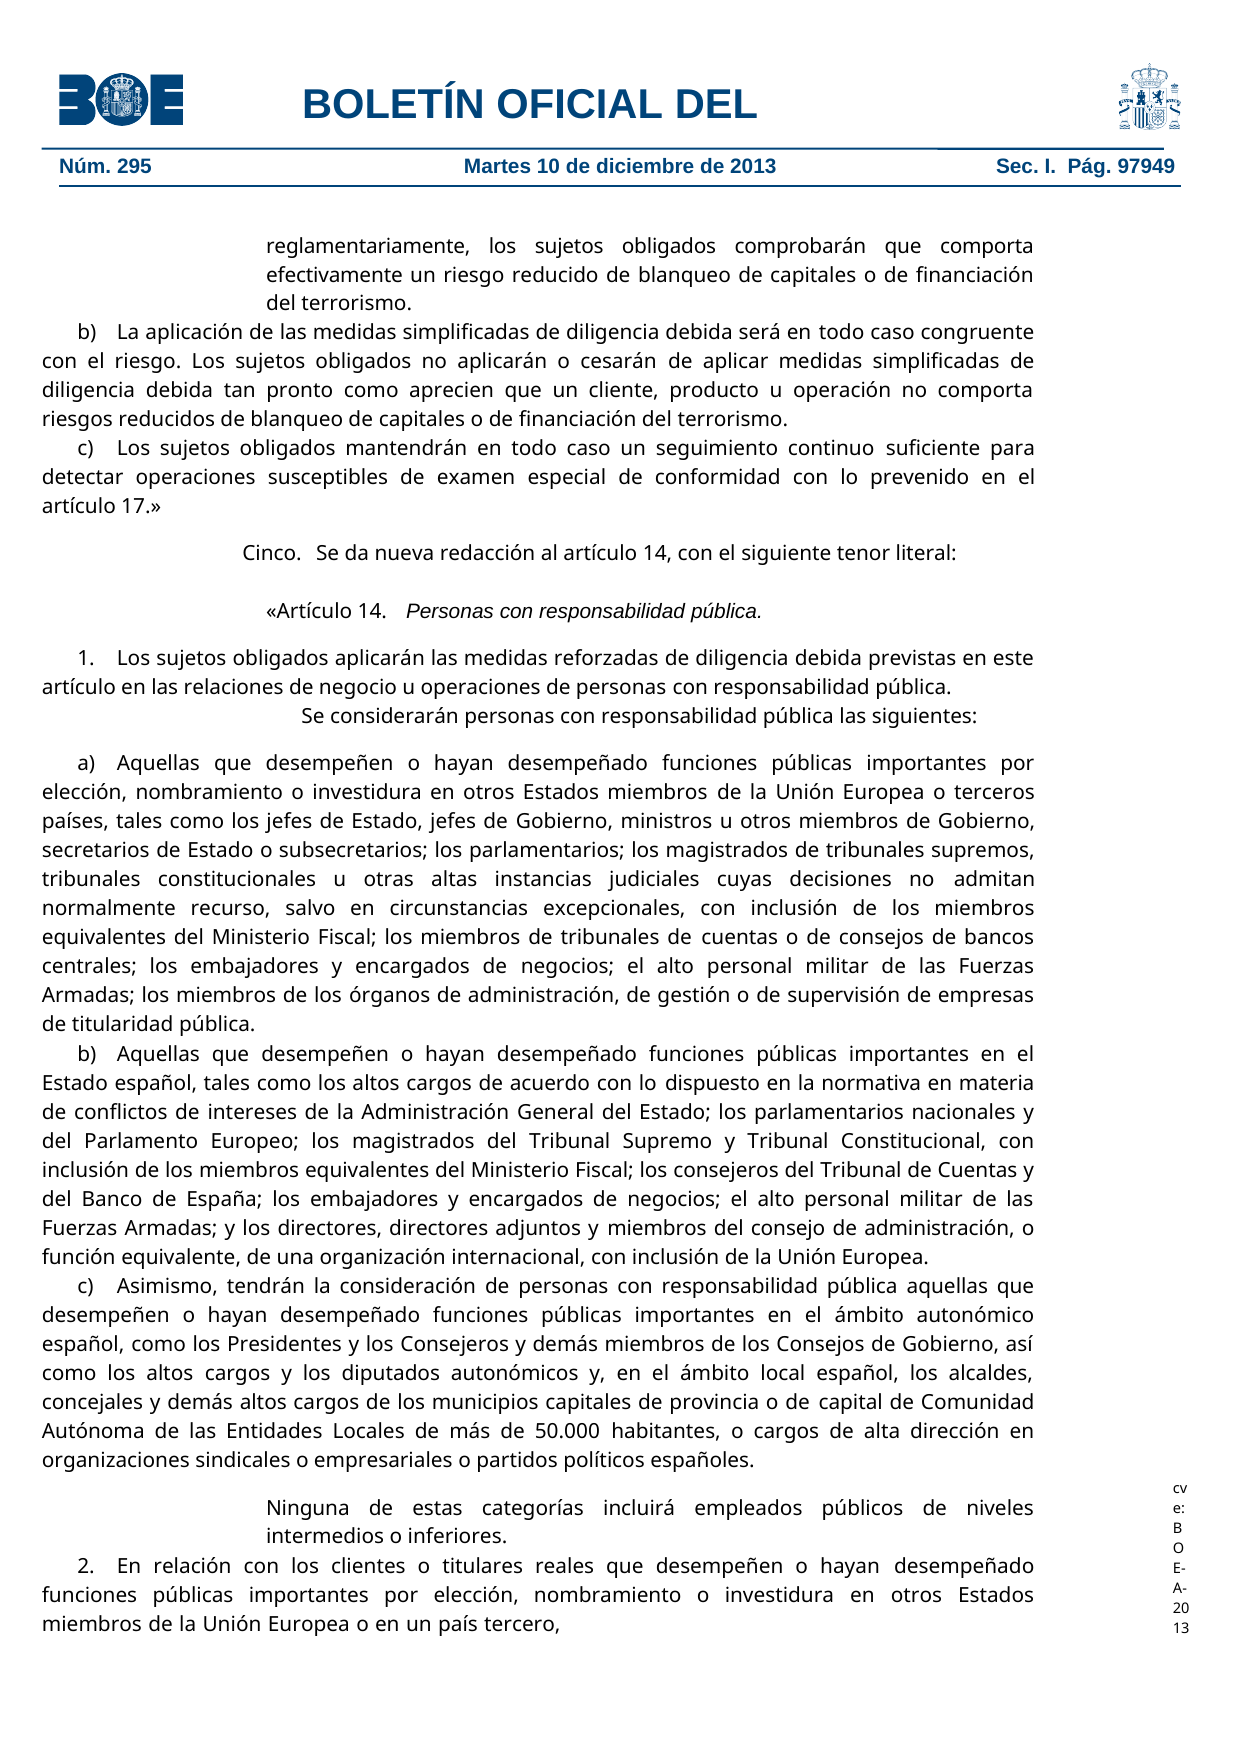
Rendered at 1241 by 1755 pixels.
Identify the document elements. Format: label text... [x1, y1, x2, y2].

text Cinco. Se da nueva redacción al artículo 14, con el siguiente tenor literal: [242, 538, 1199, 567]
list Asimismo, tendrán la consideración de personas con responsabilidad pública aquellas que desempeñen o hayan desempeñado funciones públicas importantes en el ámbito autonómico español, como los Presidentes y los Consejeros y demás miembros de los Consejos de Gobierno, así como los altos cargos y los diputados autonómicos y, en el ámbito local español, los alcaldes, concejales y demás altos cargos de los municipios capitales de provincia o de capital de Comunidad Autónoma de las Entidades Locales de más de 50.000 habitantes, o cargos de alta dirección en organizaciones sindicales o empresariales o partidos políticos españoles. [42, 1272, 1034, 1474]
list Los sujetos obligados aplicarán las medidas reforzadas de diligencia debida previstas en este artículo en las relaciones de negocio u operaciones de personas con responsabilidad pública. [42, 643, 1034, 700]
text «Artículo 14. Personas con responsabilidad pública. [266, 596, 1199, 624]
subtitle Núm. 295 Martes 10 de diciembre de 2013 Sec. I. Pág. 97949 [59, 154, 1199, 178]
list En relación con los clientes o titulares reales que desempeñen o hayan desempeñado funciones públicas importantes por elección, nombramiento o investidura en otros Estados miembros de la Unión Europea o en un país tercero, [42, 1551, 1034, 1637]
list Los sujetos obligados mantendrán en todo caso un seguimiento continuo suficiente para detectar operaciones susceptibles de examen especial de conformidad con lo prevenido en el artículo 17.» [42, 433, 1035, 520]
list cve: BOE-A-2013-12887 [1173, 1478, 1191, 1639]
list Aquellas que desempeñen o hayan desempeñado funciones públicas importantes por elección, nombramiento o investidura en otros Estados miembros de la Unión Europea o terceros países, tales como los jefes de Estado, jefes de Gobierno, ministros u otros miembros de Gobierno, secretarios de Estado o subsecretarios; los parlamentarios; los magistrados de tribunales supremos, tribunales constitucionales u otras altas instancias judiciales cuyas decisiones no admitan normalmente recurso, salvo en circunstancias excepcionales, con inclusión de los miembros equivalentes del Ministerio Fiscal; los miembros de tribunales de cuentas o de consejos de bancos centrales; los embajadores y encargados de negocios; el alto personal militar de las Fuerzas Armadas; los miembros de los órganos de administración, de gestión o de supervisión de empresas de titularidad pública. [42, 748, 1035, 1037]
text reglamentariamente, los sujetos obligados comprobarán que comporta efectivamente un riesgo reducido de blanqueo de capitales o de financiación del terrorismo. [266, 231, 1034, 317]
list La aplicación de las medidas simplificadas de diligencia debida será en todo caso congruente con el riesgo. Los sujetos obligados no aplicarán o cesarán de aplicar medidas simplificadas de diligencia debida tan pronto como aprecien que un cliente, producto u operación no comporta riesgos reducidos de blanqueo de capitales o de financiación del terrorismo. [42, 317, 1034, 432]
text Ninguna de estas categorías incluirá empleados públicos de niveles intermedios o inferiores. [266, 1493, 1034, 1550]
text Se considerarán personas con responsabilidad pública las siguientes: [301, 701, 1199, 730]
list Aquellas que desempeñen o hayan desempeñado funciones públicas importantes en el Estado español, tales como los altos cargos de acuerdo con lo dispuesto en la normativa en materia de conflictos de intereses de la Administración General del Estado; los parlamentarios nacionales y del Parlamento Europeo; los magistrados del Tribunal Supremo y Tribunal Constitucional, con inclusión de los miembros equivalentes del Ministerio Fiscal; los consejeros del Tribunal de Cuentas y del Banco de España; los embajadores y encargados de negocios; el alto personal militar de las Fuerzas Armadas; y los directores, directores adjuntos y miembros del consejo de administración, o función equivalente, de una organización internacional, con inclusión de la Unión Europea. [42, 1039, 1035, 1270]
